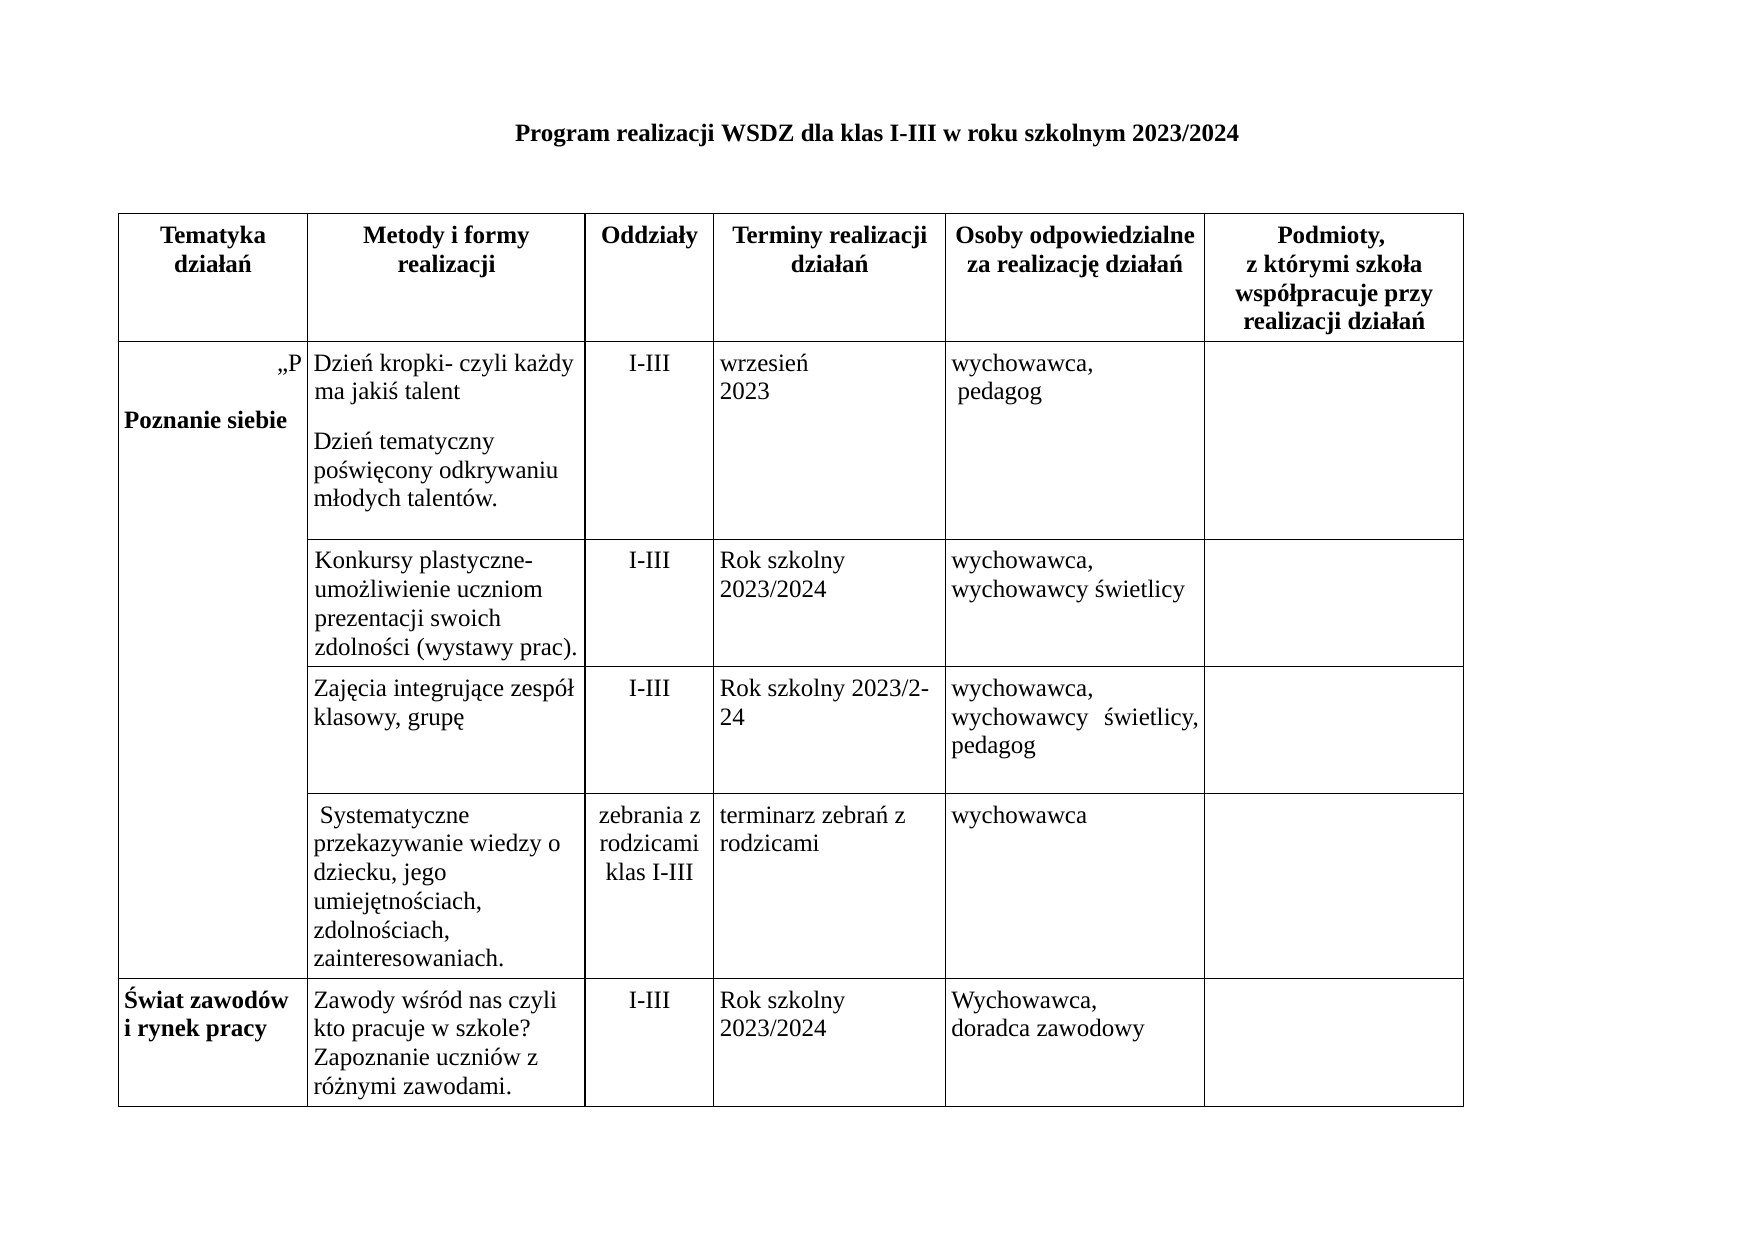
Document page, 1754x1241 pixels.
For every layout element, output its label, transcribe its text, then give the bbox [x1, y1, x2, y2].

table_cell terminarz zebrań z rodzicami [714, 794, 945, 978]
table_header Podmioty, z którymi szkoła współpracuje przy realizacji działań [1205, 214, 1463, 341]
table_header Oddziały [586, 214, 713, 341]
table_header Terminy realizacji działań [714, 214, 945, 341]
table_cell [1205, 342, 1463, 539]
table_cell Konkursy plastyczne-umożliwienie uczniom prezentacji swoich zdolności (wystawy prac). [308, 540, 584, 666]
table_header Osoby odpowiedzialne za realizację działań [946, 214, 1204, 341]
table_cell [1205, 540, 1463, 666]
table_cell [1205, 667, 1463, 793]
table_header Metody i formy realizacji [308, 214, 584, 341]
text Program realizacji WSDZ dla klas I-III w roku szkolnym 2023/2024 [118, 118, 1636, 147]
table_cell zebrania z rodzicami klas I-III [586, 794, 713, 978]
table_cell Poznanie siebie [119, 342, 307, 978]
table_cell I-III [586, 540, 713, 666]
table_cell Świat zawodów i rynek pracy [119, 979, 307, 1106]
table_cell wychowawca, pedagog [946, 342, 1204, 539]
table_cell Rok szkolny 2023/2024 [714, 979, 945, 1106]
table_cell Zawody wśród nas czyli kto pracuje w szkole? Zapoznanie uczniów z różnymi zawodami. [308, 979, 584, 1106]
table_cell Rok szkolny 2023/2-24 [714, 667, 945, 793]
table_cell Rok szkolny 2023/2024 [714, 540, 945, 666]
table_cell Zajęcia integrujące zespół klasowy, grupę [308, 667, 584, 793]
table_cell wrzesień 2023 [714, 342, 945, 539]
table_cell I-III [586, 979, 713, 1106]
table_cell Wychowawca, doradca zawodowy [946, 979, 1204, 1106]
table_cell „P Dzień kropki- czyli każdy ma jakiś talent Dzień tematyczny poświęcony odkrywaniu młodych talentów. [308, 342, 584, 539]
table_cell [1205, 979, 1463, 1106]
table_cell I-III [586, 342, 713, 539]
table_cell wychowawca, wychowawcy świetlicy [946, 540, 1204, 666]
table_cell wychowawca, wychowawcy świetlicy, pedagog [946, 667, 1204, 793]
table_cell wychowawca [946, 794, 1204, 978]
table_cell Systematyczne przekazywanie wiedzy o dziecku, jego umiejętnościach, zdolnościach, zainteresowaniach. [308, 794, 584, 978]
table_cell [1205, 794, 1463, 978]
table_cell I-III [586, 667, 713, 793]
table_header Tematyka działań [119, 214, 307, 341]
